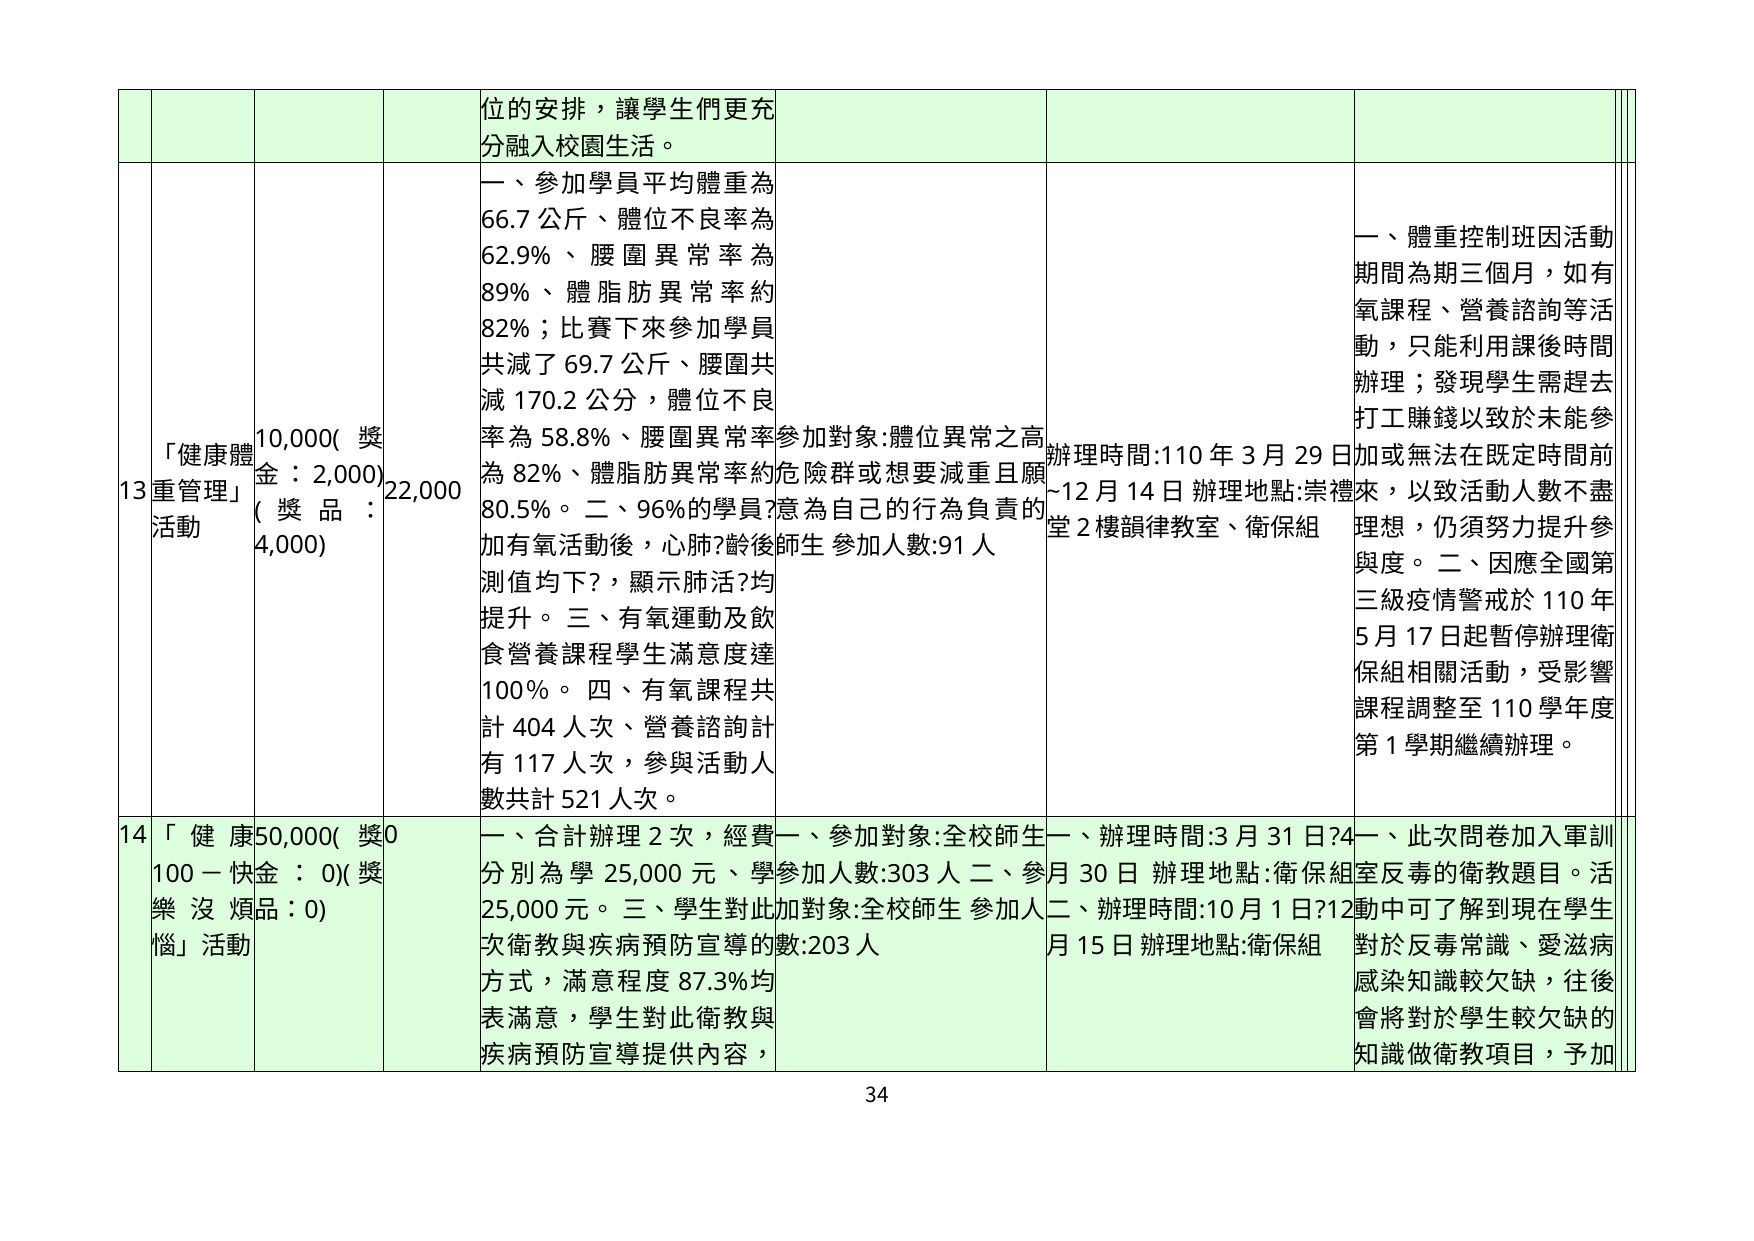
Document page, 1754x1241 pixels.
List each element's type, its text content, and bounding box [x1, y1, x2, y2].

table_cell [1616, 817, 1621, 1071]
table_cell [1355, 90, 1615, 162]
table_cell 10,000(獎金：2,000)(獎品：4,000) [255, 163, 383, 816]
table_cell [255, 90, 383, 162]
table_cell [1616, 163, 1621, 816]
table_cell 一、體重控制班因活動期間為期三個月，如有氧課程、營養諮詢等活動，只能利用課後時間辦理；發現學生需趕去打工賺錢以致於未能參加或無法在既定時間前來，以致活動人數不盡理想，仍須努力提升參與度。 二、因應全國第三級疫情警戒於110年5月17日起暫停辦理衛保組相關活動，受影響課程調整至110學年度第1學期繼續辦理。 [1355, 163, 1615, 816]
table_cell 「健康體重管理」活動 [152, 163, 254, 816]
table_cell [384, 90, 480, 162]
table_cell 一、此次問卷加入軍訓室反毒的衛教題目。活動中可了解到現在學生對於反毒常識、愛滋病感染知識較欠缺，往後會將對於學生較欠缺的知識做衛教項目，予加 [1355, 817, 1615, 1071]
table_cell 0 [384, 817, 480, 1071]
table_cell 13 [119, 163, 151, 816]
table_cell 參加對象:體位異常之高危險群或想要減重且願意為自己的行為負責的師生 參加人數:91人 [776, 163, 1046, 816]
table_cell 一、參加學員平均體重為66.7公斤、體位不良率為62.9%、腰圍異常率為89%、體脂肪異常率約82%；比賽下來參加學員共減了69.7公斤、腰圍共減170.2公分，體位不良率為58.8%、腰圍異常率為82%、體脂肪異常率約80.5%。 二、96%的學員?加有氧活動後，心肺?齡後測值均下?，顯示肺活?均提升。 三、有氧運動及飲食營養課程學生滿意度達100％。 四、有氧課程共計404人次、營養諮詢計有117人次，參與活動人數共計521人次。 [481, 163, 775, 816]
table_cell [1622, 163, 1627, 816]
table_cell 14 [119, 817, 151, 1071]
table_cell 一、合計辦理2次，經費分別為學25,000元、學25,000元。 三、學生對此次衛教與疾病預防宣導的方式，滿意程度87.3%均表滿意，學生對此衛教與疾病預防宣導提供內容， [481, 817, 775, 1071]
table_cell [1628, 163, 1635, 816]
table_cell 一、參加對象:全校師生 參加人數:303人 二、參加對象:全校師生 參加人數:203人 [776, 817, 1046, 1071]
table_cell 一、辦理時間:3月31日?4月30日 辦理地點:衛保組 二、辦理時間:10月1日?12月15日 辦理地點:衛保組 [1047, 817, 1354, 1071]
table_cell 「健康100－快樂沒煩惱」活動 [152, 817, 254, 1071]
table_cell [1628, 90, 1635, 162]
table_cell [1628, 817, 1635, 1071]
table_cell [1622, 817, 1627, 1071]
table_cell 50,000(獎金：0)(獎品：0) [255, 817, 383, 1071]
table_cell [119, 90, 151, 162]
table_cell 辦理時間:110年3月29日~12月14日 辦理地點:崇禮堂2樓韻律教室、衛保組 [1047, 163, 1354, 816]
table_cell [776, 90, 1046, 162]
table_cell 位的安排，讓學生們更充分融入校園生活。 [481, 90, 775, 162]
table_cell [1047, 90, 1354, 162]
table_cell 22,000 [384, 163, 480, 816]
table_cell [152, 90, 254, 162]
table_cell [1616, 90, 1621, 162]
table_cell [1622, 90, 1627, 162]
